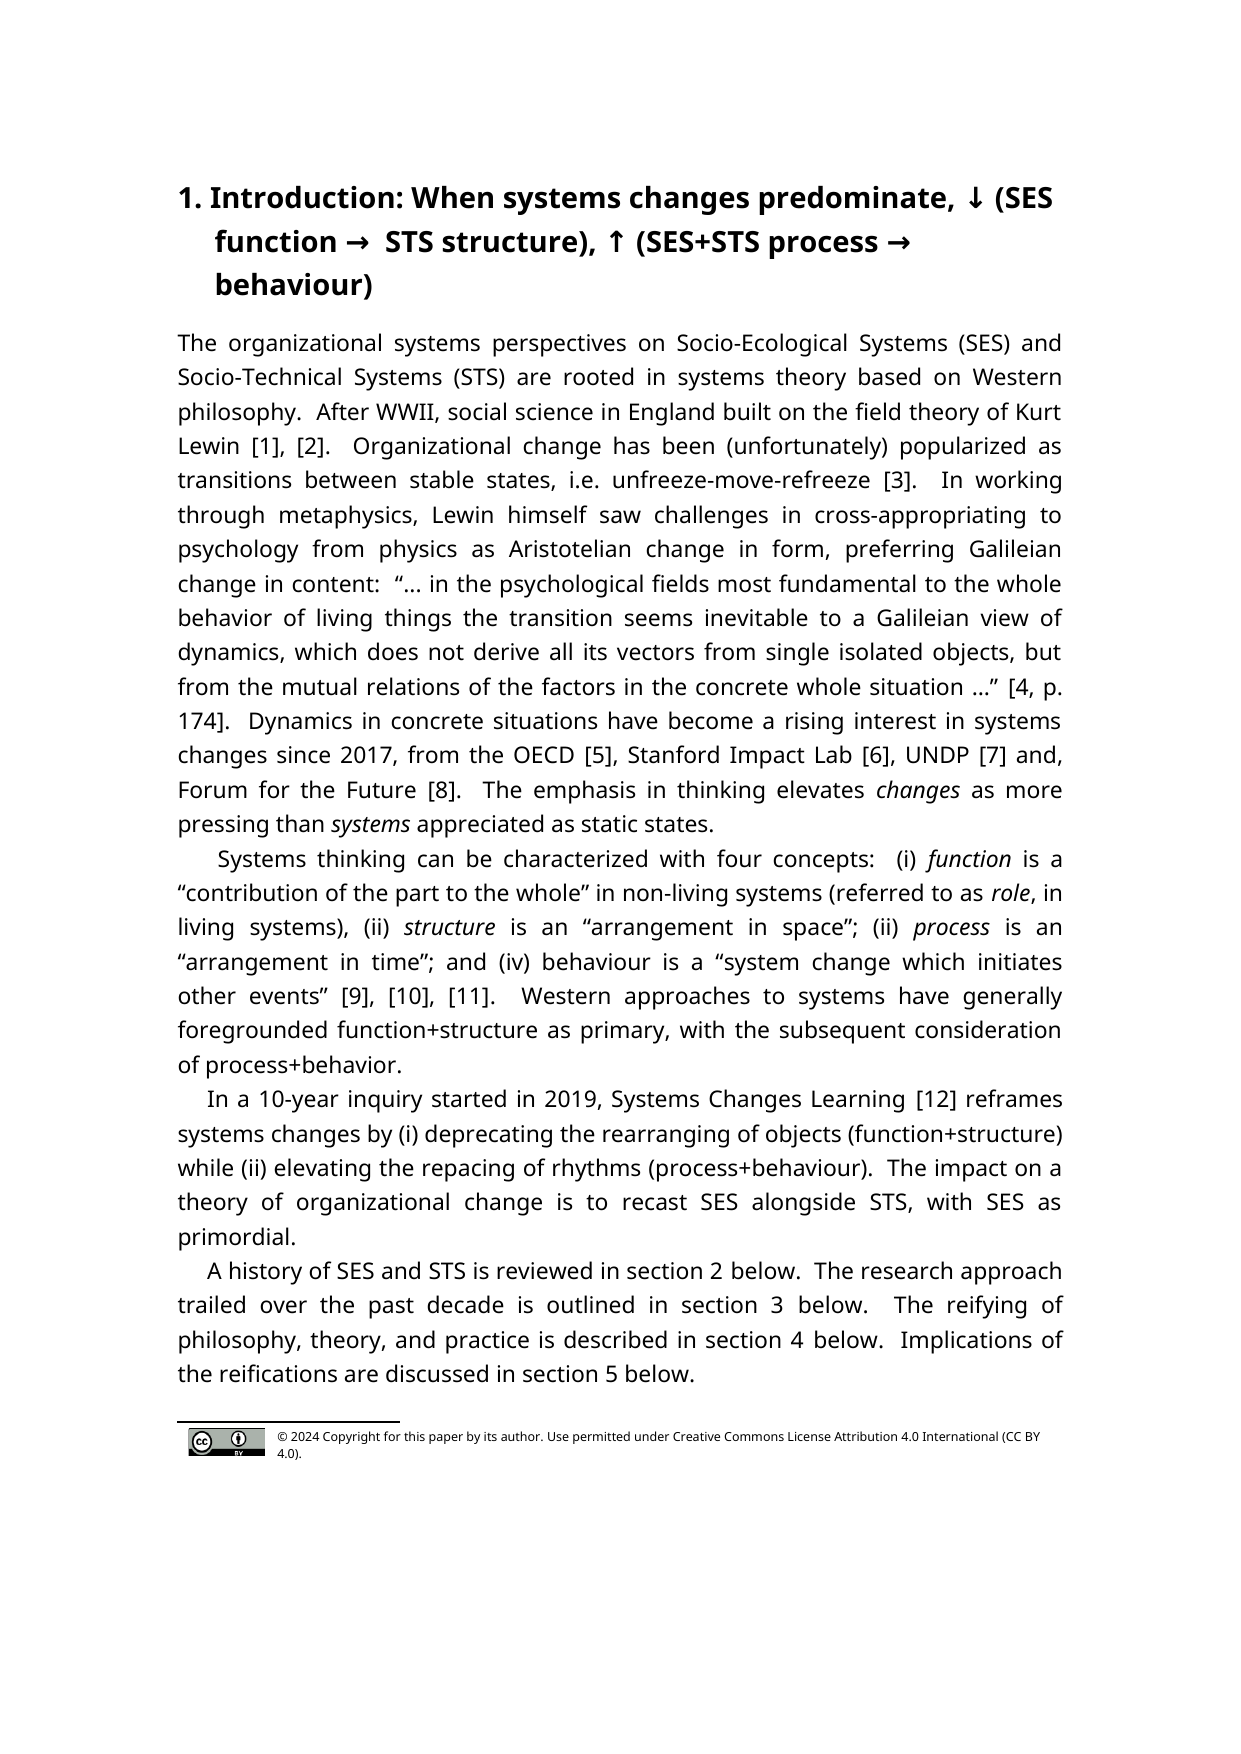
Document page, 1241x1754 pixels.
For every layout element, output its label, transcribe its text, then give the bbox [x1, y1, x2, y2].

table_header [177, 1429, 266, 1463]
table_header © 2024 Copyright for this paper by its author. Use permitted under Creative Commons License Attribution 4.0 International (CC BY 4.0). [266, 1429, 1060, 1463]
text In a 10-year inquiry started in 2019, Systems Changes Learning [12] reframes systems changes by (i) deprecating the rearranging of objects (function+structure) while (ii) elevating the repacing of rhythms (process+behaviour). The impact on a theory of organizational change is to recast SES alongside STS, with SES as primordial. [177, 1083, 1063, 1252]
text The organizational systems perspectives on Socio-Ecological Systems (SES) and Socio-Technical Systems (STS) are rooted in systems theory based on Western philosophy. After WWII, social science in England built on the field theory of Kurt Lewin [1], [2]. Organizational change has been (unfortunately) popularized as transitions between stable states, i.e. unfreeze-move-refreeze [3]. In working through metaphysics, Lewin himself saw challenges in cross-appropriating to psychology from physics as Aristotelian change in form, preferring Galileian change in content: “... in the psychological fields most fundamental to the whole behavior of living things the transition seems inevitable to a Galileian view of dynamics, which does not derive all its vectors from single isolated objects, but from the mutual relations of the factors in the concrete whole situation …” [4, p. 174]. Dynamics in concrete situations have become a rising interest in systems changes since 2017, from the OECD [5], Stanford Impact Lab [6], UNDP [7] and, Forum for the Future [8]. The emphasis in thinking elevates changes as more pressing than systems appreciated as static states. [177, 327, 1063, 839]
text A history of SES and STS is reviewed in section 2 below. The research approach trailed over the past decade is outlined in section 3 below. The reifying of philosophy, theory, and practice is described in section 4 below. Implications of the reifications are discussed in section 5 below. [177, 1255, 1063, 1389]
subtitle Introduction: When systems changes predominate, ↓ (SES function → STS structure), ↑ (SES+STS process → behaviour) [177, 177, 1063, 304]
text Systems thinking can be characterized with four concepts: (i) function is a “contribution of the part to the whole” in non-living systems (referred to as role, in living systems), (ii) structure is an “arrangement in space”; (ii) process is an “arrangement in time”; and (iv) behaviour is a “system change which initiates other events” [9], [10], [11]. Western approaches to systems have generally foregrounded function+structure as primary, with the subsequent consideration of process+behavior. [177, 842, 1063, 1080]
